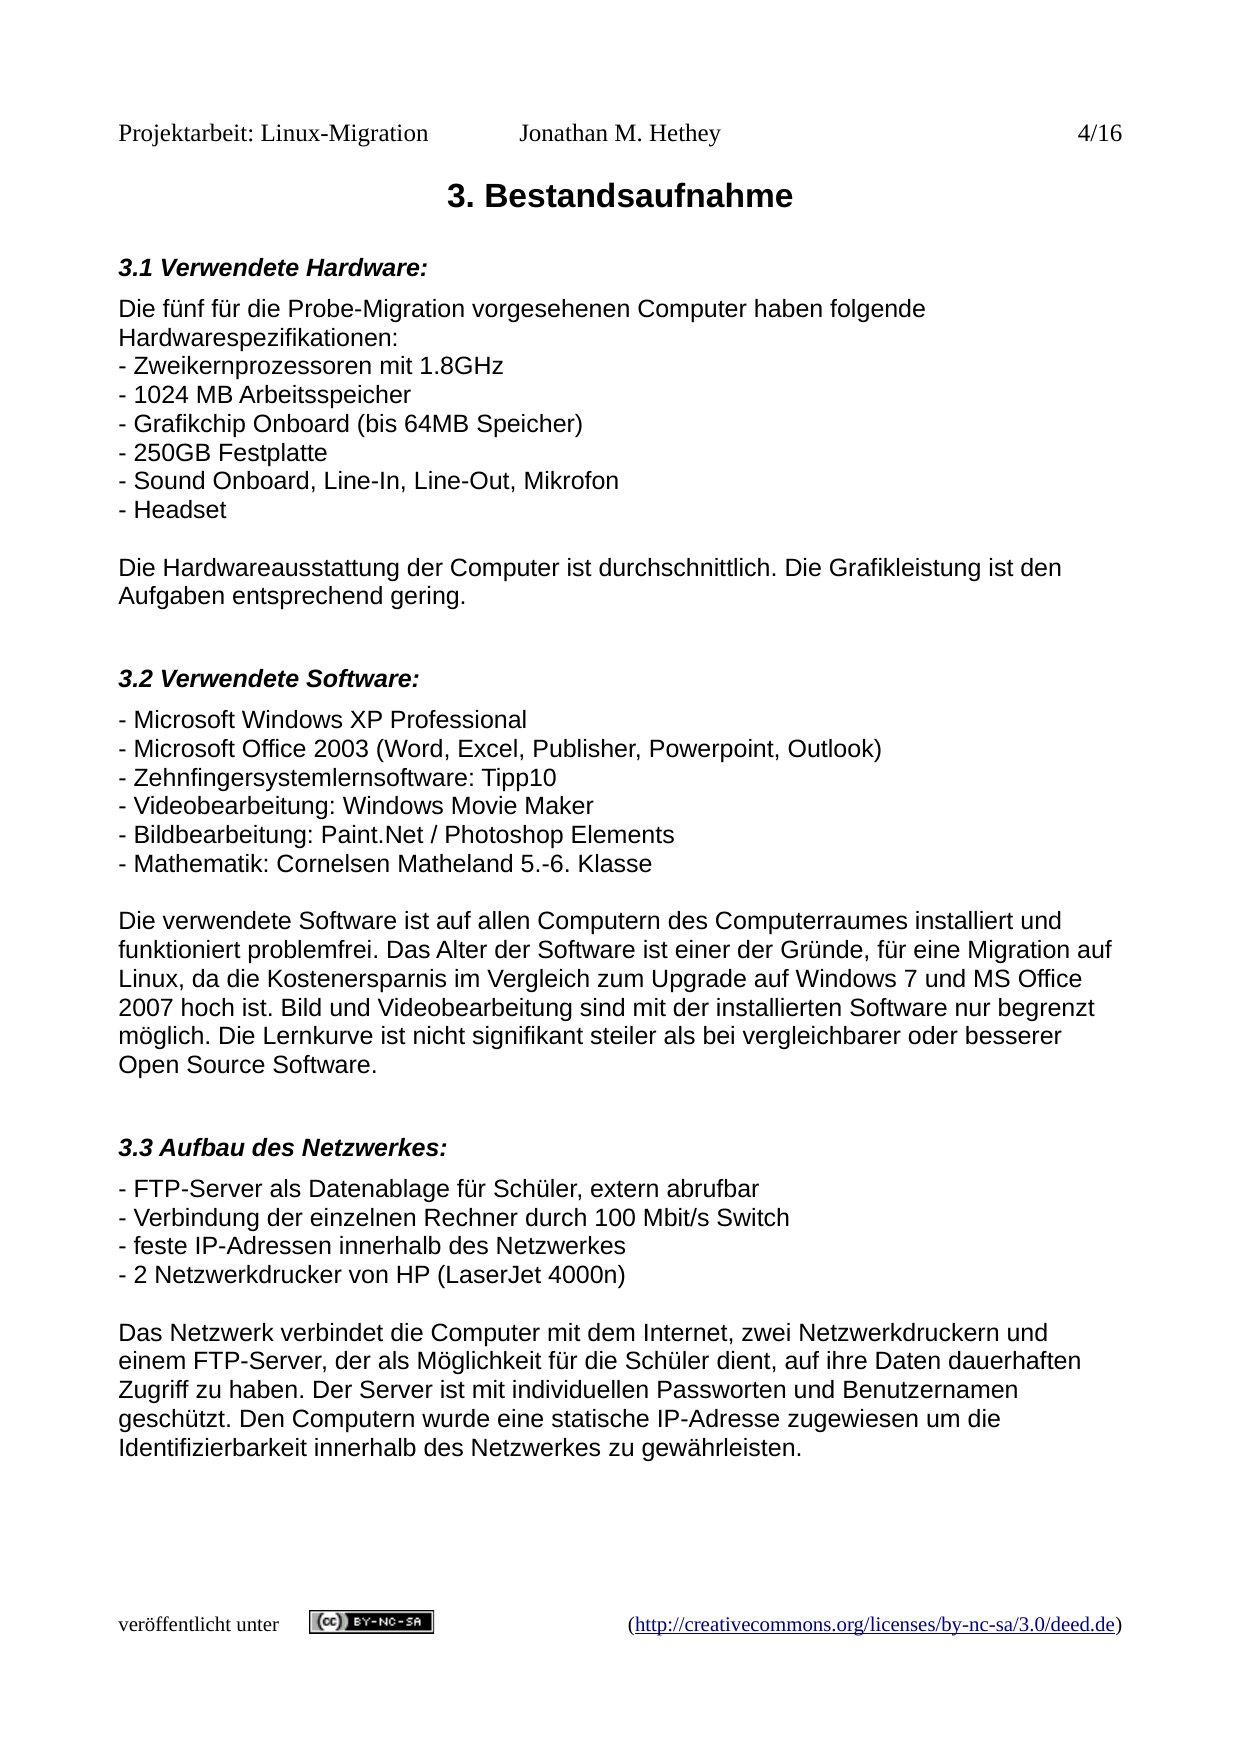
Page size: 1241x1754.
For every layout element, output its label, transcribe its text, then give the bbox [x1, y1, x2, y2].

text - 250GB Festplatte [118, 437, 1122, 466]
text - FTP-Server als Datenablage für Schüler, extern abrufbar [118, 1174, 1122, 1202]
text - Videobearbeitung: Windows Movie Maker [118, 791, 1122, 820]
text - Zehnfingersystemlernsoftware: Tipp10 [118, 762, 1122, 791]
text Die Hardwareausstattung der Computer ist durchschnittlich. Die Grafikleistung ist den Aufgaben entsprechend gering. [118, 552, 1122, 610]
text - 2 Netzwerkdrucker von HP (LaserJet 4000n) [118, 1260, 1122, 1289]
text - Sound Onboard, Line-In, Line-Out, Mikrofon [118, 466, 1122, 495]
text - Microsoft Office 2003 (Word, Excel, Publisher, Powerpoint, Outlook) [118, 734, 1122, 762]
text - Headset [118, 495, 1122, 524]
text - feste IP-Adressen innerhalb des Netzwerkes [118, 1231, 1122, 1260]
text - Grafikchip Onboard (bis 64MB Speicher) [118, 409, 1122, 437]
text - Bildbearbeitung: Paint.Net / Photoshop Elements [118, 820, 1122, 849]
text - Mathematik: Cornelsen Matheland 5.-6. Klasse [118, 849, 1122, 877]
subtitle 3. Bestandsaufnahme [118, 176, 1122, 215]
text - Zweikernprozessoren mit 1.8GHz [118, 351, 1122, 380]
text Die verwendete Software ist auf allen Computern des Computerraumes installiert und funktioniert problemfrei. Das Alter der Software ist einer der Gründe, für eine Migration auf Linux, da die Kostenersparnis im Vergleich zum Upgrade auf Windows 7 und MS Office 2007 hoch ist. Bild und Videobearbeitung sind mit der installierten Software nur begrenzt möglich. Die Lernkurve ist nicht signifikant steiler als bei vergleichbarer oder besserer Open Source Software. [118, 906, 1122, 1079]
subtitle 3.1 Verwendete Hardware: [118, 252, 1122, 281]
picture [309, 1610, 435, 1634]
text - Verbindung der einzelnen Rechner durch 100 Mbit/s Switch [118, 1202, 1122, 1231]
text Die fünf für die Probe-Migration vorgesehenen Computer haben folgende Hardwarespezifikationen: [118, 294, 1122, 351]
text - Microsoft Windows XP Professional [118, 705, 1122, 734]
text Das Netzwerk verbindet die Computer mit dem Internet, zwei Netzwerkdruckern und einem FTP-Server, der als Möglichkeit für die Schüler dient, auf ihre Daten dauerhaften Zugriff zu haben. Der Server ist mit individuellen Passworten und Benutzernamen geschützt. Den Computern wurde eine statische IP-Adresse zugewiesen um die Identifizierbarkeit innerhalb des Netzwerkes zu gewährleisten. [118, 1317, 1122, 1461]
text - 1024 MB Arbeitsspeicher [118, 380, 1122, 409]
subtitle 3.3 Aufbau des Netzwerkes: [118, 1132, 1122, 1161]
subtitle 3.2 Verwendete Software: [118, 664, 1122, 692]
